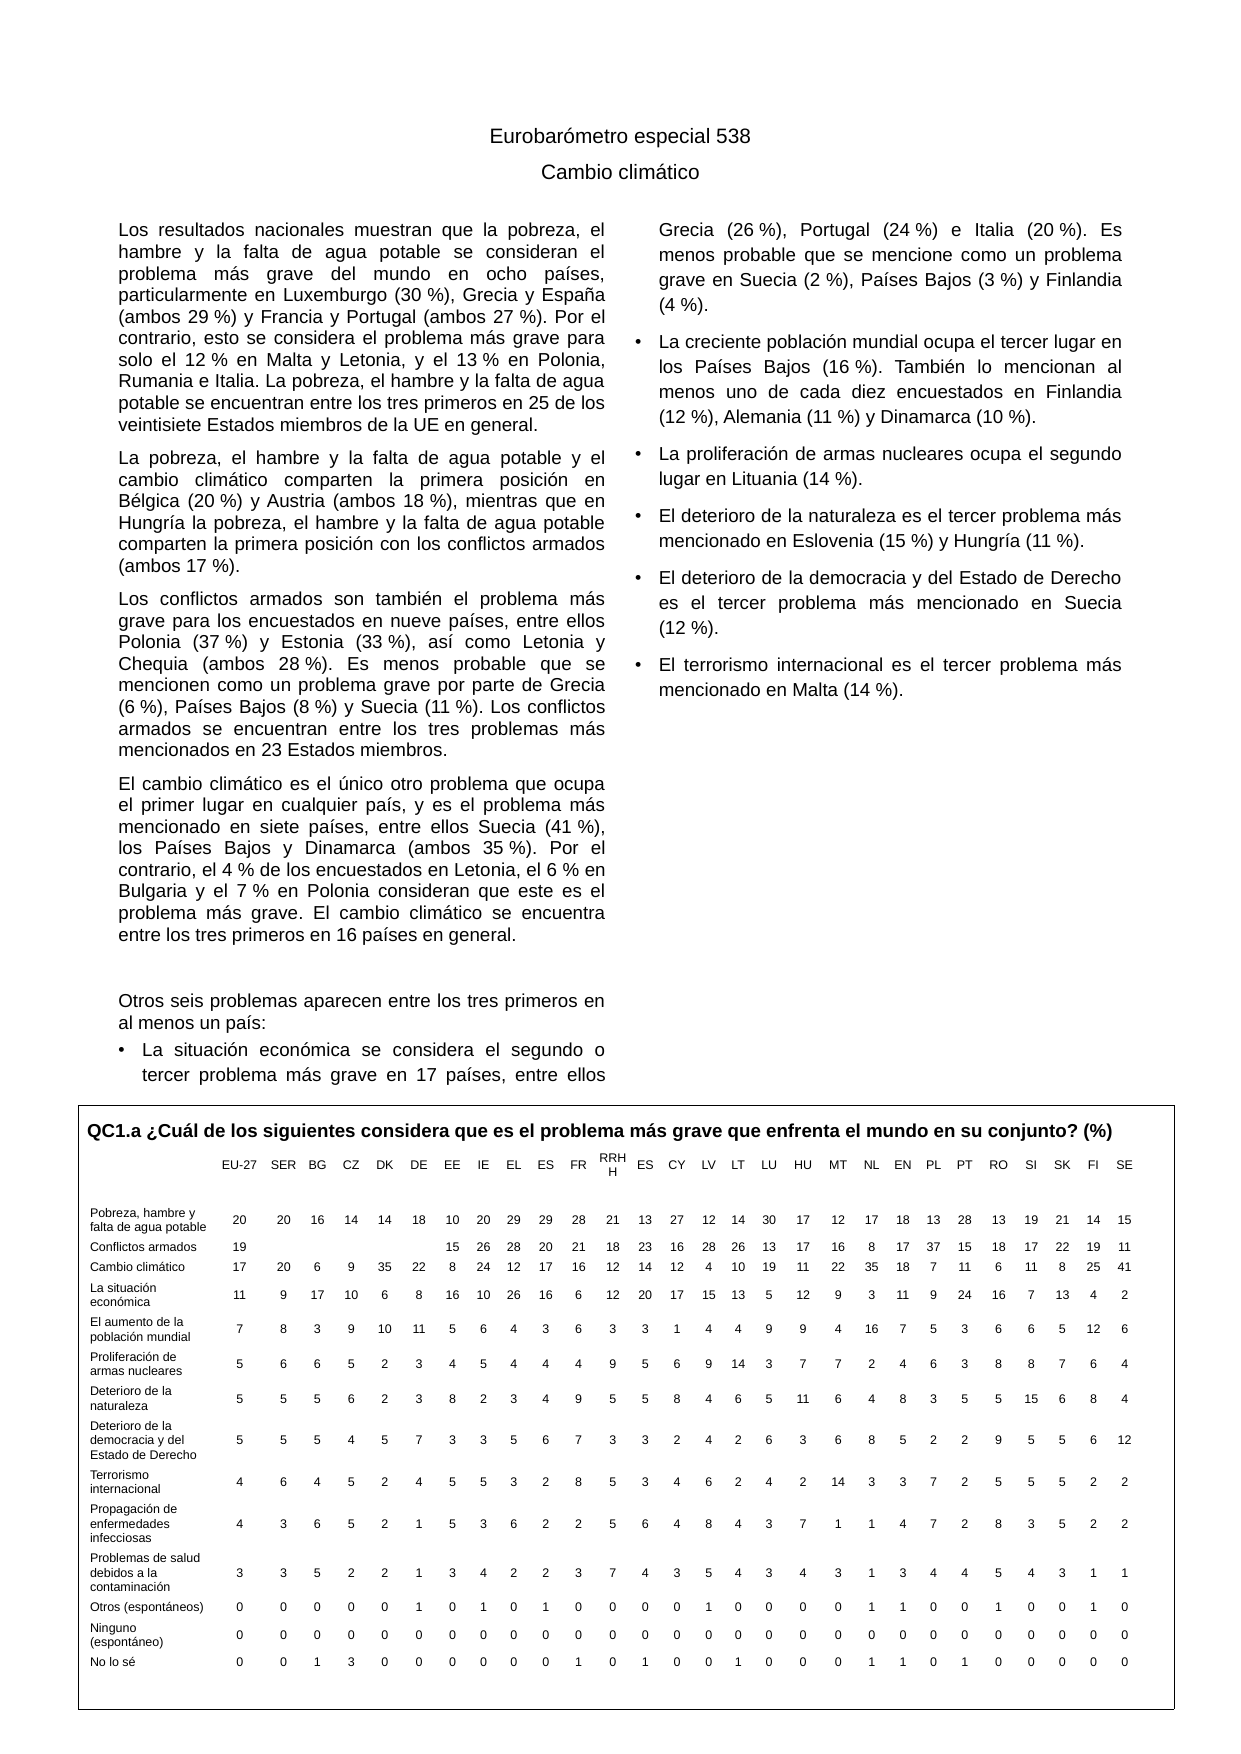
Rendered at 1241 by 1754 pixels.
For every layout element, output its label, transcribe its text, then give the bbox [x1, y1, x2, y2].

table_cell 26 [469, 1237, 498, 1257]
table_cell 17 [785, 1203, 821, 1237]
table_cell 16 [436, 1278, 469, 1312]
table_cell 9 [753, 1312, 785, 1347]
table_cell [87, 1182, 212, 1202]
table_cell 21 [595, 1203, 630, 1237]
table_cell 6 [1108, 1312, 1141, 1347]
table_cell 3 [267, 1548, 300, 1597]
table_header IE [469, 1148, 498, 1182]
table_cell 0 [980, 1618, 1016, 1652]
table_cell 41 [1108, 1257, 1141, 1277]
table_cell 2 [724, 1465, 753, 1499]
table_cell 13 [753, 1237, 785, 1257]
table_cell 12 [595, 1278, 630, 1312]
table_cell 9 [821, 1278, 855, 1312]
table_cell 6 [368, 1278, 402, 1312]
table_cell 3 [949, 1312, 980, 1347]
table_cell 0 [300, 1597, 334, 1617]
table_cell 13 [980, 1203, 1016, 1237]
table_cell 0 [498, 1652, 529, 1672]
table_cell 5 [1046, 1416, 1079, 1465]
table_cell 22 [402, 1257, 436, 1277]
table_header NL [855, 1148, 888, 1182]
table_header RRHH [595, 1148, 630, 1182]
table_cell 20 [469, 1203, 498, 1237]
table_cell 13 [724, 1278, 753, 1312]
table_cell 8 [562, 1465, 595, 1499]
table_cell 2 [949, 1499, 980, 1548]
table_cell 3 [498, 1465, 529, 1499]
table_cell 7 [918, 1499, 949, 1548]
table_cell 0 [1046, 1597, 1079, 1617]
table_cell 20 [630, 1278, 660, 1312]
table_cell 5 [980, 1381, 1016, 1416]
table_cell 4 [694, 1312, 723, 1347]
table_cell [1046, 1182, 1079, 1202]
table_cell 8 [980, 1347, 1016, 1381]
table_cell 4 [529, 1381, 562, 1416]
table_cell [300, 1237, 334, 1257]
list La creciente población mundial ocupa el tercer lugar en los Países Bajos (16 %). También lo mencionan al menos uno de cada diez encuestados en Finlandia (12 %), Alemania (11 %) y Dinamarca (10 %). [635, 331, 1122, 427]
table_cell 1 [724, 1652, 753, 1672]
table_cell 0 [436, 1652, 469, 1672]
table_cell 2 [529, 1548, 562, 1597]
table_cell 8 [855, 1416, 888, 1465]
table_cell 4 [1108, 1347, 1141, 1381]
table_cell 0 [949, 1597, 980, 1617]
table_cell [785, 1182, 821, 1202]
table_cell 7 [785, 1499, 821, 1548]
table_cell [724, 1182, 753, 1202]
text Los conflictos armados son también el problema más grave para los encuestados en nueve países, entre ellos Polonia (37 %) y Estonia (33 %), así como Letonia y Chequia (ambos 28 %). Es menos probable que se mencionen como un problema grave por parte de Grecia (6 %), Países Bajos (8 %) y Suecia (11 %). Los conflictos armados se encuentran entre los tres problemas más mencionados en 23 Estados miembros. [118, 588, 605, 761]
table_cell 3 [753, 1347, 785, 1381]
table_cell 4 [724, 1548, 753, 1597]
table_cell 5 [300, 1548, 334, 1597]
table_cell 2 [660, 1416, 694, 1465]
table_cell 28 [694, 1237, 723, 1257]
table_cell 1 [855, 1652, 888, 1672]
table_cell 0 [368, 1618, 402, 1652]
table_cell 3 [821, 1548, 855, 1597]
table_cell [630, 1182, 660, 1202]
table_cell 0 [529, 1618, 562, 1652]
table_cell 4 [724, 1499, 753, 1548]
table_cell 0 [630, 1597, 660, 1617]
table_cell 8 [436, 1257, 469, 1277]
table_cell 16 [855, 1312, 888, 1347]
table_cell 0 [368, 1652, 402, 1672]
table_cell 28 [498, 1237, 529, 1257]
table_cell [469, 1182, 498, 1202]
table_cell 3 [1046, 1548, 1079, 1597]
table_cell 7 [1046, 1347, 1079, 1381]
table_cell 6 [630, 1499, 660, 1548]
table_cell 2 [368, 1548, 402, 1597]
table_cell 3 [300, 1312, 334, 1347]
table_cell 4 [1108, 1381, 1141, 1416]
table_cell 8 [1046, 1257, 1079, 1277]
table_cell [660, 1182, 694, 1202]
table_cell 20 [267, 1203, 300, 1237]
table_cell 11 [1016, 1257, 1046, 1277]
table_cell 2 [949, 1416, 980, 1465]
table_cell 6 [267, 1465, 300, 1499]
table_cell 30 [753, 1203, 785, 1237]
table_cell [1016, 1182, 1046, 1202]
table_cell 5 [888, 1416, 918, 1465]
table_cell 6 [562, 1312, 595, 1347]
table_cell 0 [498, 1597, 529, 1617]
table_header EU-27 [212, 1148, 267, 1182]
table_cell 15 [949, 1237, 980, 1257]
table_cell 4 [888, 1499, 918, 1548]
table_cell 2 [368, 1465, 402, 1499]
table_cell 11 [402, 1312, 436, 1347]
table_cell [335, 1237, 367, 1257]
table_header DK [368, 1148, 402, 1182]
table_cell 0 [402, 1618, 436, 1652]
table_cell 17 [785, 1237, 821, 1257]
table_cell 35 [855, 1257, 888, 1277]
table_cell No lo sé [87, 1652, 212, 1672]
table_cell 2 [529, 1465, 562, 1499]
table_cell 1 [855, 1597, 888, 1617]
table_cell 0 [980, 1652, 1016, 1672]
table_cell 4 [694, 1381, 723, 1416]
table_cell 6 [267, 1347, 300, 1381]
table_cell 8 [436, 1381, 469, 1416]
table_cell 11 [212, 1278, 267, 1312]
table_cell 4 [212, 1465, 267, 1499]
table_cell 0 [918, 1652, 949, 1672]
table_cell 0 [694, 1652, 723, 1672]
table_cell 1 [469, 1597, 498, 1617]
table_cell 7 [562, 1416, 595, 1465]
table_cell 5 [595, 1381, 630, 1416]
table_cell Terrorismo internacional [87, 1465, 212, 1499]
list El terrorismo internacional es el tercer problema más mencionado en Malta (14 %). [635, 654, 1122, 701]
table_cell 0 [1016, 1652, 1046, 1672]
table_cell 7 [821, 1347, 855, 1381]
table_cell 2 [562, 1499, 595, 1548]
table_cell 3 [660, 1548, 694, 1597]
table_cell 8 [1016, 1347, 1046, 1381]
table_cell 0 [529, 1652, 562, 1672]
table_cell 3 [595, 1416, 630, 1465]
table_cell 10 [724, 1257, 753, 1277]
table_cell 2 [1108, 1278, 1141, 1312]
table_cell 1 [694, 1597, 723, 1617]
table_cell 13 [630, 1203, 660, 1237]
text El cambio climático es el único otro problema que ocupa el primer lugar en cualquier país, y es el problema más mencionado en siete países, entre ellos Suecia (41 %), los Países Bajos y Dinamarca (ambos 35 %). Por el contrario, el 4 % de los encuestados en Letonia, el 6 % en Bulgaria y el 7 % en Polonia consideran que este es el problema más grave. El cambio climático se encuentra entre los tres primeros en 16 países en general. [118, 772, 605, 945]
table_cell 3 [402, 1347, 436, 1381]
table_header BG [300, 1148, 334, 1182]
table_cell 0 [888, 1618, 918, 1652]
table_cell 4 [498, 1347, 529, 1381]
table_cell 16 [529, 1278, 562, 1312]
table_cell 0 [562, 1597, 595, 1617]
table_cell 2 [785, 1465, 821, 1499]
table_cell 0 [1079, 1618, 1108, 1652]
table_cell 5 [949, 1381, 980, 1416]
table_cell 0 [821, 1652, 855, 1672]
table_cell 0 [595, 1652, 630, 1672]
table_cell 28 [562, 1203, 595, 1237]
table_cell [888, 1182, 918, 1202]
table_cell 1 [660, 1312, 694, 1347]
table_cell 0 [753, 1618, 785, 1652]
table_cell 5 [300, 1416, 334, 1465]
table_cell [436, 1182, 469, 1202]
table_cell Conflictos armados [87, 1237, 212, 1257]
table_cell 0 [724, 1597, 753, 1617]
table_cell 5 [335, 1465, 367, 1499]
table_cell 1 [821, 1499, 855, 1548]
table_cell 6 [660, 1347, 694, 1381]
table_cell 0 [469, 1652, 498, 1672]
table_cell 4 [753, 1465, 785, 1499]
table_cell 0 [949, 1618, 980, 1652]
table_cell 3 [888, 1465, 918, 1499]
table_cell 0 [1108, 1652, 1141, 1672]
table_cell 0 [1016, 1618, 1046, 1652]
table_cell 3 [1016, 1499, 1046, 1548]
table_cell 4 [785, 1548, 821, 1597]
table_cell 0 [660, 1597, 694, 1617]
table_cell 3 [855, 1465, 888, 1499]
table_cell 5 [753, 1278, 785, 1312]
table_cell 5 [595, 1499, 630, 1548]
table_cell 8 [402, 1278, 436, 1312]
table_cell 19 [212, 1237, 267, 1257]
table_cell 6 [724, 1381, 753, 1416]
table_cell 1 [562, 1652, 595, 1672]
table_cell 11 [785, 1257, 821, 1277]
table_cell 2 [1108, 1499, 1141, 1548]
table_cell 2 [918, 1416, 949, 1465]
table_cell 5 [980, 1548, 1016, 1597]
table_cell 5 [469, 1347, 498, 1381]
table_cell 2 [855, 1347, 888, 1381]
table_cell Propagación de enfermedades infecciosas [87, 1499, 212, 1548]
table_cell 5 [595, 1465, 630, 1499]
table_cell 1 [402, 1597, 436, 1617]
table_cell 19 [1016, 1203, 1046, 1237]
table_cell [595, 1182, 630, 1202]
list El deterioro de la naturaleza es el tercer problema más mencionado en Eslovenia (15 %) y Hungría (11 %). [635, 505, 1122, 551]
table_header [87, 1148, 212, 1182]
table_cell 29 [529, 1203, 562, 1237]
table_cell 4 [888, 1347, 918, 1381]
table_cell 3 [855, 1278, 888, 1312]
table_cell 3 [630, 1312, 660, 1347]
table_cell 4 [821, 1312, 855, 1347]
table_cell 28 [949, 1203, 980, 1237]
table_header PT [949, 1148, 980, 1182]
table_cell 19 [753, 1257, 785, 1277]
table_cell 17 [300, 1278, 334, 1312]
table_header ES [630, 1148, 660, 1182]
table_cell 3 [436, 1416, 469, 1465]
table_cell Ninguno (espontáneo) [87, 1618, 212, 1652]
table_cell 1 [980, 1597, 1016, 1617]
table_cell 3 [785, 1416, 821, 1465]
table_cell 1 [300, 1652, 334, 1672]
table_header RO [980, 1148, 1016, 1182]
table_cell 4 [1079, 1278, 1108, 1312]
table_cell 4 [436, 1347, 469, 1381]
table_cell 27 [660, 1203, 694, 1237]
list La situación económica se considera el segundo o tercer problema más grave en 17 países, entre ellos [118, 1039, 605, 1086]
table_cell 4 [660, 1465, 694, 1499]
table_cell 4 [694, 1416, 723, 1465]
table_cell 12 [785, 1278, 821, 1312]
table_header HU [785, 1148, 821, 1182]
table_header FI [1079, 1148, 1108, 1182]
table_cell 22 [821, 1257, 855, 1277]
table_cell 16 [300, 1203, 334, 1237]
table_cell Deterioro de la naturaleza [87, 1381, 212, 1416]
table_cell 16 [980, 1278, 1016, 1312]
table_header SE [1108, 1148, 1141, 1182]
table_cell 3 [469, 1416, 498, 1465]
table_cell 1 [949, 1652, 980, 1672]
table_cell 2 [469, 1381, 498, 1416]
table_cell 16 [562, 1257, 595, 1277]
table_cell 5 [630, 1381, 660, 1416]
table_cell 0 [785, 1597, 821, 1617]
table_cell 14 [368, 1203, 402, 1237]
table_cell 8 [694, 1499, 723, 1548]
table_cell [498, 1182, 529, 1202]
table_cell 0 [212, 1652, 267, 1672]
table_cell 9 [980, 1416, 1016, 1465]
table_cell 0 [267, 1597, 300, 1617]
table_cell [855, 1182, 888, 1202]
table_cell 0 [753, 1652, 785, 1672]
table_cell [267, 1182, 300, 1202]
table_cell 3 [918, 1381, 949, 1416]
table_cell 1 [855, 1499, 888, 1548]
table_cell 20 [267, 1257, 300, 1277]
table_cell 26 [498, 1278, 529, 1312]
table_cell 0 [267, 1618, 300, 1652]
table_cell 1 [855, 1548, 888, 1597]
table_cell 6 [753, 1416, 785, 1465]
table_cell 9 [335, 1257, 367, 1277]
table_header LV [694, 1148, 723, 1182]
table_cell 12 [821, 1203, 855, 1237]
list [79, 1106, 1174, 1709]
table_cell 0 [436, 1597, 469, 1617]
table_cell 18 [888, 1257, 918, 1277]
table_cell 1 [529, 1597, 562, 1617]
table_cell [980, 1182, 1016, 1202]
table_cell 6 [694, 1465, 723, 1499]
table_cell 4 [724, 1312, 753, 1347]
table_cell 2 [529, 1499, 562, 1548]
table_cell 4 [949, 1548, 980, 1597]
table_cell 4 [498, 1312, 529, 1347]
table_cell 18 [595, 1237, 630, 1257]
table_cell 0 [212, 1597, 267, 1617]
table_cell 17 [888, 1237, 918, 1257]
table_header FR [562, 1148, 595, 1182]
table_cell 0 [785, 1652, 821, 1672]
table_cell 0 [267, 1652, 300, 1672]
table_cell 12 [595, 1257, 630, 1277]
table_header LT [724, 1148, 753, 1182]
table_header DE [402, 1148, 436, 1182]
table_cell 6 [821, 1416, 855, 1465]
table_cell 6 [335, 1381, 367, 1416]
table_cell 0 [660, 1652, 694, 1672]
table_cell 4 [694, 1257, 723, 1277]
text Los resultados nacionales muestran que la pobreza, el hambre y la falta de agua potable se consideran el problema más grave del mundo en ocho países, particularmente en Luxemburgo (30 %), Grecia y España (ambos 29 %) y Francia y Portugal (ambos 27 %). Por el contrario, esto se considera el problema más grave para solo el 12 % en Malta y Letonia, y el 13 % en Polonia, Rumania e Italia. La pobreza, el hambre y la falta de agua potable se encuentran entre los tres primeros en 25 de los veintisiete Estados miembros de la UE en general. [118, 219, 605, 435]
table_cell 3 [595, 1312, 630, 1347]
table_cell 1 [402, 1548, 436, 1597]
table_cell 7 [212, 1312, 267, 1347]
table_cell 37 [918, 1237, 949, 1257]
table_cell 4 [469, 1548, 498, 1597]
table_header MT [821, 1148, 855, 1182]
table_cell 0 [785, 1618, 821, 1652]
table_cell 0 [724, 1618, 753, 1652]
table_cell 3 [949, 1347, 980, 1381]
table_cell 11 [1108, 1237, 1141, 1257]
table_cell 5 [300, 1381, 334, 1416]
table_cell 21 [1046, 1203, 1079, 1237]
table_cell 0 [1108, 1597, 1141, 1617]
list El deterioro de la democracia y del Estado de Derecho es el tercer problema más mencionado en Suecia (12 %). [635, 567, 1122, 638]
table_cell 12 [1079, 1312, 1108, 1347]
table_cell 7 [785, 1347, 821, 1381]
table_cell 0 [855, 1618, 888, 1652]
table_cell 18 [402, 1203, 436, 1237]
table_cell 6 [1079, 1416, 1108, 1465]
table_cell 6 [529, 1416, 562, 1465]
table_cell [1108, 1182, 1141, 1202]
table_cell La situación económica [87, 1278, 212, 1312]
table_cell 5 [1046, 1465, 1079, 1499]
table_cell 0 [212, 1618, 267, 1652]
table_cell 5 [1046, 1499, 1079, 1548]
table_header PL [918, 1148, 949, 1182]
table_cell [753, 1182, 785, 1202]
table_cell 4 [562, 1347, 595, 1381]
table_cell 2 [368, 1381, 402, 1416]
table_cell 10 [469, 1278, 498, 1312]
table_cell 2 [1108, 1465, 1141, 1499]
table_cell 14 [335, 1203, 367, 1237]
table_header CZ [335, 1148, 367, 1182]
table_cell 0 [402, 1652, 436, 1672]
table_cell [529, 1182, 562, 1202]
table_cell 5 [368, 1416, 402, 1465]
table_cell 3 [630, 1416, 660, 1465]
table_header SI [1016, 1148, 1046, 1182]
table_cell 0 [335, 1618, 367, 1652]
table_cell 11 [888, 1278, 918, 1312]
table_cell 1 [1108, 1548, 1141, 1597]
table_cell [402, 1237, 436, 1257]
table_header EN [888, 1148, 918, 1182]
table_header SER [267, 1148, 300, 1182]
table_cell 5 [436, 1465, 469, 1499]
table_cell 20 [529, 1237, 562, 1257]
table_cell 7 [402, 1416, 436, 1465]
table_cell 0 [1046, 1652, 1079, 1672]
table_cell [300, 1182, 334, 1202]
table_cell 18 [980, 1237, 1016, 1257]
table_cell [212, 1182, 267, 1202]
table_cell 2 [368, 1499, 402, 1548]
table_cell 5 [212, 1416, 267, 1465]
table_cell 2 [1079, 1499, 1108, 1548]
list La proliferación de armas nucleares ocupa el segundo lugar en Lituania (14 %). [635, 443, 1122, 489]
table_cell 20 [212, 1203, 267, 1237]
table_cell 9 [267, 1278, 300, 1312]
table_cell Pobreza, hambre y falta de agua potable [87, 1203, 212, 1237]
table_cell 3 [529, 1312, 562, 1347]
list Grecia (26 %), Portugal (24 %) e Italia (20 %). Es menos probable que se mencione como un problema grave en Suecia (2 %), Países Bajos (3 %) y Finlandia (4 %). [635, 219, 1122, 315]
table_cell 0 [469, 1618, 498, 1652]
table_cell 3 [753, 1499, 785, 1548]
table_cell 8 [855, 1237, 888, 1257]
table_cell 0 [918, 1618, 949, 1652]
table_cell 0 [595, 1618, 630, 1652]
table_cell 1 [888, 1652, 918, 1672]
table_cell 14 [630, 1257, 660, 1277]
table_cell 0 [1079, 1652, 1108, 1672]
table_cell 16 [821, 1237, 855, 1257]
table_cell 7 [918, 1257, 949, 1277]
table_cell 6 [300, 1347, 334, 1381]
table_cell 4 [300, 1465, 334, 1499]
table_cell 14 [1079, 1203, 1108, 1237]
table_cell [368, 1237, 402, 1257]
table_cell 7 [918, 1465, 949, 1499]
text La pobreza, el hambre y la falta de agua potable y el cambio climático comparten la primera posición en Bélgica (20 %) y Austria (ambos 18 %), mientras que en Hungría la pobreza, el hambre y la falta de agua potable comparten la primera posición con los conflictos armados (ambos 17 %). [118, 447, 605, 576]
table_cell [918, 1182, 949, 1202]
table_cell 5 [630, 1347, 660, 1381]
table_cell 5 [335, 1499, 367, 1548]
table_cell 7 [1016, 1278, 1046, 1312]
table_cell 24 [949, 1278, 980, 1312]
table_cell 2 [1079, 1465, 1108, 1499]
table_cell 4 [918, 1548, 949, 1597]
table_cell 2 [724, 1416, 753, 1465]
table_cell 2 [949, 1465, 980, 1499]
table_cell 5 [267, 1416, 300, 1465]
table_cell 6 [300, 1257, 334, 1277]
table_cell 3 [498, 1381, 529, 1416]
table_cell 5 [498, 1416, 529, 1465]
table_cell [949, 1182, 980, 1202]
table_cell 4 [660, 1499, 694, 1548]
table_cell 9 [918, 1278, 949, 1312]
table_cell 15 [436, 1237, 469, 1257]
table_cell 9 [785, 1312, 821, 1347]
table_cell 3 [212, 1548, 267, 1597]
table_cell 11 [949, 1257, 980, 1277]
table_cell 2 [335, 1548, 367, 1597]
table_cell 6 [980, 1257, 1016, 1277]
table_cell 6 [1079, 1347, 1108, 1381]
table_cell 17 [660, 1278, 694, 1312]
table_cell [562, 1182, 595, 1202]
list QC1.a ¿Cuál de los siguientes considera que es el problema más grave que enfrenta el mundo en su conjunto? (%) [87, 1120, 1165, 1142]
table_cell 6 [300, 1499, 334, 1548]
table_cell 6 [1046, 1381, 1079, 1416]
table_cell 10 [436, 1203, 469, 1237]
table_cell 4 [529, 1347, 562, 1381]
table_cell 3 [753, 1548, 785, 1597]
table_cell 23 [630, 1237, 660, 1257]
table_cell 5 [980, 1465, 1016, 1499]
table_cell 3 [335, 1652, 367, 1672]
table_cell 17 [212, 1257, 267, 1277]
table_cell 0 [660, 1618, 694, 1652]
table_cell 25 [1079, 1257, 1108, 1277]
table_cell 0 [753, 1597, 785, 1617]
table_cell 3 [436, 1548, 469, 1597]
table_cell 5 [1046, 1312, 1079, 1347]
table_cell 0 [368, 1597, 402, 1617]
table_cell 4 [1016, 1548, 1046, 1597]
table_cell 17 [529, 1257, 562, 1277]
table_cell 9 [562, 1381, 595, 1416]
table_cell El aumento de la población mundial [87, 1312, 212, 1347]
table_cell 5 [1016, 1416, 1046, 1465]
table_cell 3 [402, 1381, 436, 1416]
table_cell 0 [694, 1618, 723, 1652]
table_cell 0 [1108, 1618, 1141, 1652]
table_cell Deterioro de la democracia y del Estado de Derecho [87, 1416, 212, 1465]
table_cell 5 [212, 1381, 267, 1416]
table_cell 7 [888, 1312, 918, 1347]
table_cell 4 [212, 1499, 267, 1548]
table_cell 13 [918, 1203, 949, 1237]
table_cell 0 [918, 1597, 949, 1617]
table_cell 15 [694, 1278, 723, 1312]
table_cell 6 [562, 1278, 595, 1312]
table_cell 7 [595, 1548, 630, 1597]
table_cell Otros (espontáneos) [87, 1597, 212, 1617]
table_cell 0 [595, 1597, 630, 1617]
table_cell 6 [469, 1312, 498, 1347]
table_cell 24 [469, 1257, 498, 1277]
table_cell 2 [498, 1548, 529, 1597]
table_cell 14 [724, 1347, 753, 1381]
table_cell 26 [724, 1237, 753, 1257]
table_cell Cambio climático [87, 1257, 212, 1277]
table_cell [694, 1182, 723, 1202]
table_cell 0 [821, 1618, 855, 1652]
table_cell 12 [1108, 1416, 1141, 1465]
table_header LU [753, 1148, 785, 1182]
table_cell 14 [724, 1203, 753, 1237]
table_cell 5 [469, 1465, 498, 1499]
table_cell 5 [753, 1381, 785, 1416]
table_cell 11 [785, 1381, 821, 1416]
table_cell 6 [1016, 1312, 1046, 1347]
table_cell 3 [888, 1548, 918, 1597]
table_cell 9 [335, 1312, 367, 1347]
table_cell 12 [694, 1203, 723, 1237]
table_cell 29 [498, 1203, 529, 1237]
table_cell 6 [918, 1347, 949, 1381]
table_cell 8 [1079, 1381, 1108, 1416]
table_cell 0 [821, 1597, 855, 1617]
table_cell 22 [1046, 1237, 1079, 1257]
table_cell 6 [980, 1312, 1016, 1347]
table_cell 6 [821, 1381, 855, 1416]
table_cell 3 [267, 1499, 300, 1548]
table_cell 5 [212, 1347, 267, 1381]
table_cell 12 [660, 1257, 694, 1277]
table_cell 15 [1016, 1381, 1046, 1416]
table_cell 8 [267, 1312, 300, 1347]
table_cell 1 [1079, 1597, 1108, 1617]
table_header EL [498, 1148, 529, 1182]
table_cell 1 [402, 1499, 436, 1548]
table_cell 0 [1046, 1618, 1079, 1652]
table_cell [402, 1182, 436, 1202]
table_cell 5 [918, 1312, 949, 1347]
table_header ES [529, 1148, 562, 1182]
table_cell 4 [335, 1416, 367, 1465]
table_cell 9 [595, 1347, 630, 1381]
table_cell 18 [888, 1203, 918, 1237]
table_cell 4 [630, 1548, 660, 1597]
table_cell 0 [436, 1618, 469, 1652]
table_cell 14 [821, 1465, 855, 1499]
table_cell [267, 1237, 300, 1257]
table_cell 5 [694, 1548, 723, 1597]
table_cell 10 [368, 1312, 402, 1347]
table_cell 0 [335, 1597, 367, 1617]
table_cell 3 [469, 1499, 498, 1548]
table_cell 15 [1108, 1203, 1141, 1237]
table_cell 0 [630, 1618, 660, 1652]
table_cell 4 [402, 1465, 436, 1499]
table_cell 35 [368, 1257, 402, 1277]
table_cell 4 [855, 1381, 888, 1416]
table_cell 5 [267, 1381, 300, 1416]
table_cell 19 [1079, 1237, 1108, 1257]
table_cell [1079, 1182, 1108, 1202]
table_cell Proliferación de armas nucleares [87, 1347, 212, 1381]
table_cell 5 [436, 1499, 469, 1548]
table_cell 5 [335, 1347, 367, 1381]
table_cell 0 [562, 1618, 595, 1652]
table_cell 8 [980, 1499, 1016, 1548]
table_cell 16 [660, 1237, 694, 1257]
table_cell 0 [498, 1618, 529, 1652]
table_cell Problemas de salud debidos a la contaminación [87, 1548, 212, 1597]
table_cell 8 [888, 1381, 918, 1416]
table_cell 3 [562, 1548, 595, 1597]
table_cell [368, 1182, 402, 1202]
table_cell 5 [1016, 1465, 1046, 1499]
table_cell 5 [436, 1312, 469, 1347]
table_cell 1 [630, 1652, 660, 1672]
table_cell 13 [1046, 1278, 1079, 1312]
table_header SK [1046, 1148, 1079, 1182]
text Otros seis problemas aparecen entre los tres primeros en al menos un país: [118, 990, 605, 1033]
table_header CY [660, 1148, 694, 1182]
table_cell 17 [1016, 1237, 1046, 1257]
table_cell 17 [855, 1203, 888, 1237]
table_cell 3 [630, 1465, 660, 1499]
table_cell 0 [1016, 1597, 1046, 1617]
table_cell [335, 1182, 367, 1202]
table_cell [821, 1182, 855, 1202]
table_cell 12 [498, 1257, 529, 1277]
table_cell 21 [562, 1237, 595, 1257]
table_cell 8 [660, 1381, 694, 1416]
table_cell 0 [300, 1618, 334, 1652]
table_cell 1 [888, 1597, 918, 1617]
table_cell 2 [368, 1347, 402, 1381]
table_cell 6 [498, 1499, 529, 1548]
table_cell 9 [694, 1347, 723, 1381]
table_cell 1 [1079, 1548, 1108, 1597]
table_header EE [436, 1148, 469, 1182]
table_cell 10 [335, 1278, 367, 1312]
